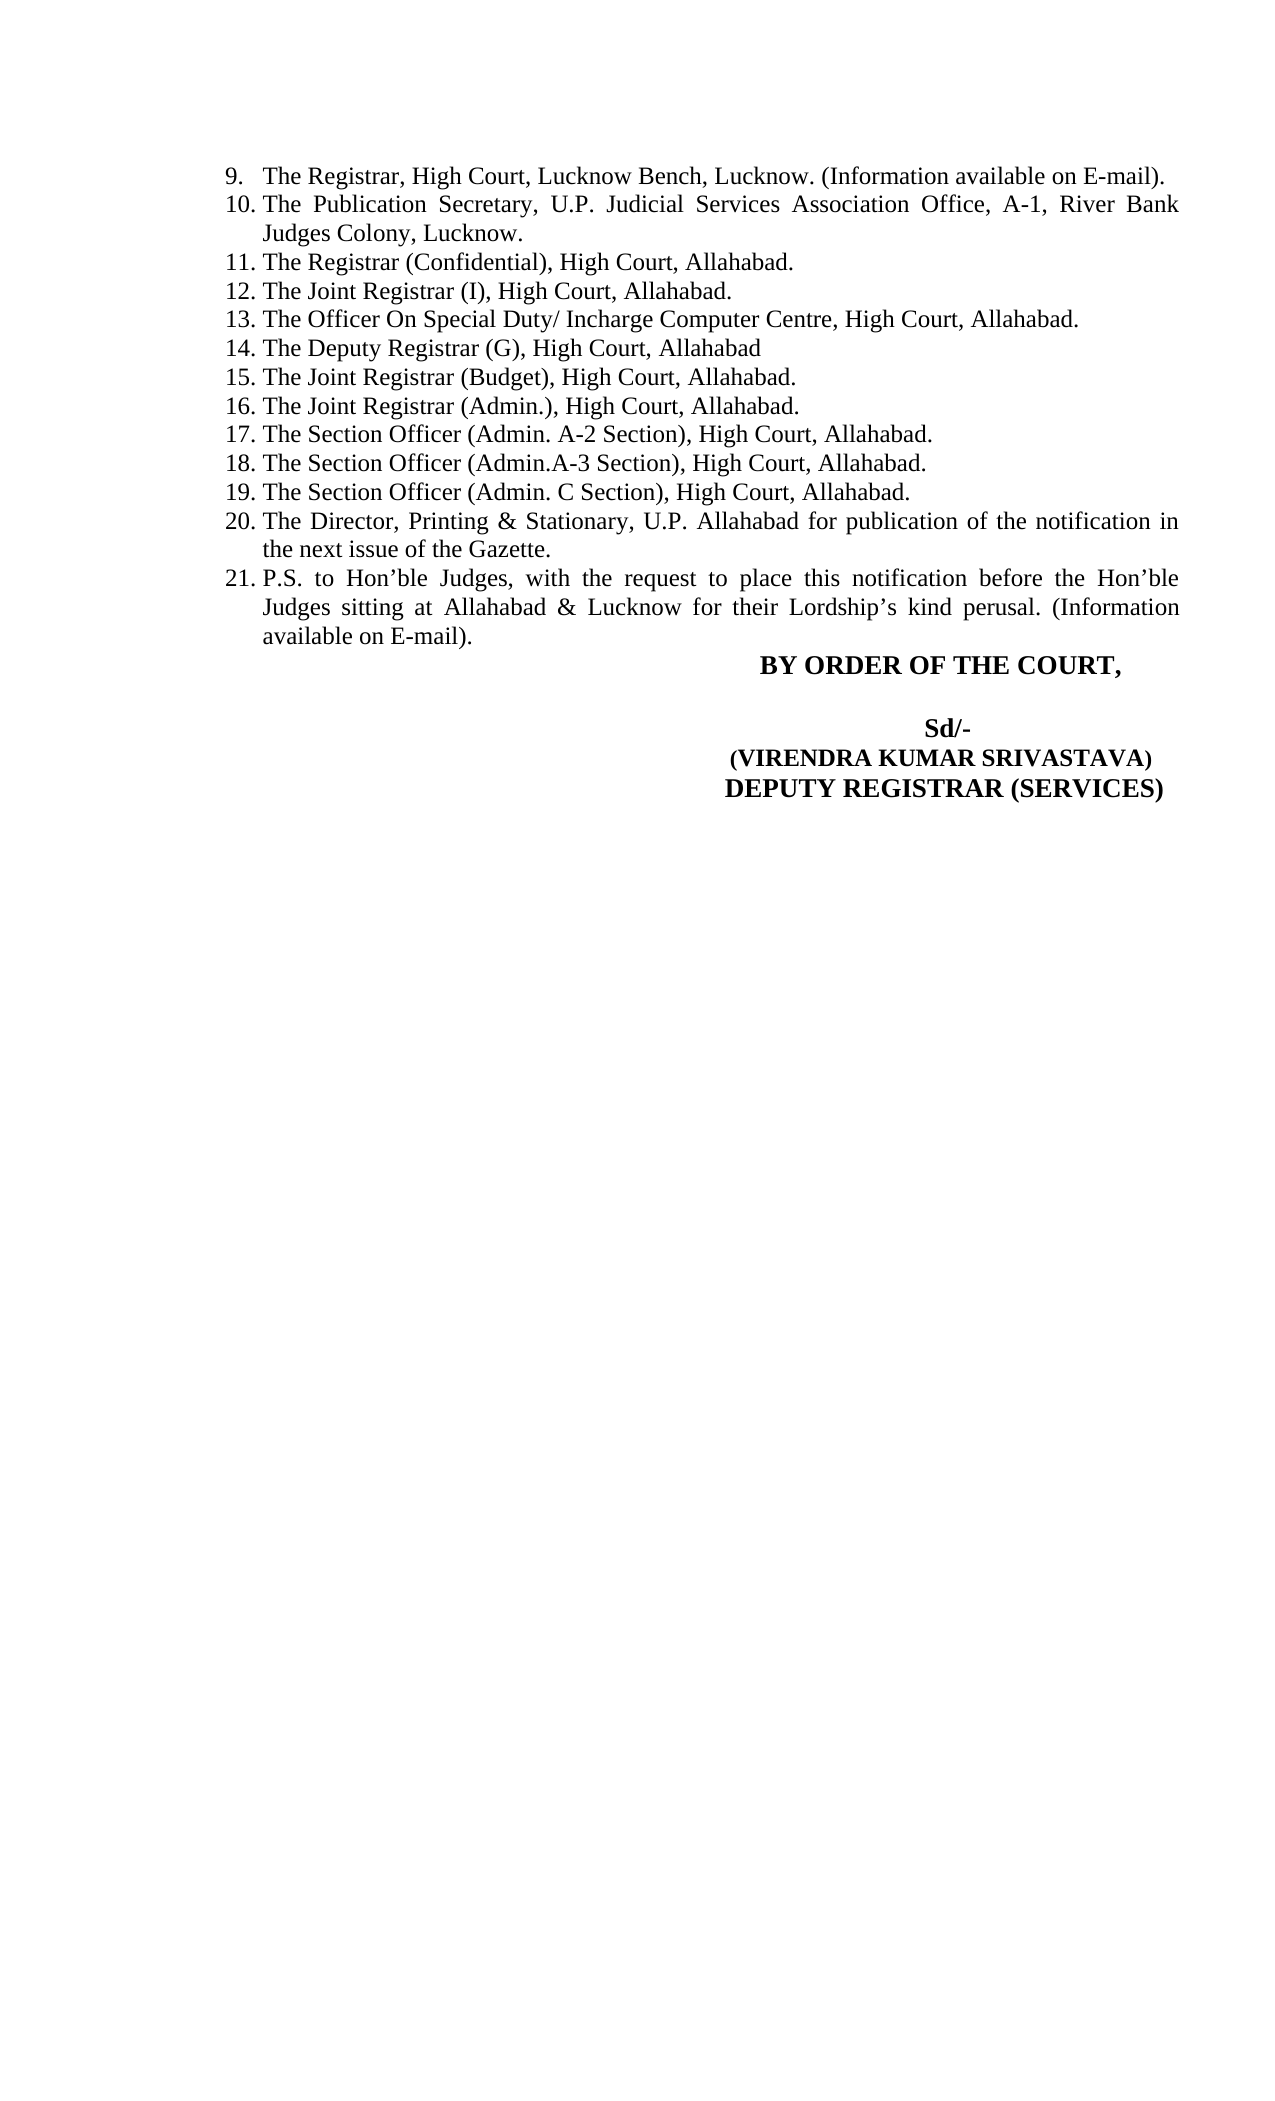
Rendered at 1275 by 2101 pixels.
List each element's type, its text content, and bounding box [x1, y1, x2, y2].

text Sd/- [712, 712, 1182, 743]
text DEPUTY REGISTRAR (SERVICES) [187, 772, 1182, 803]
text BY ORDER OF THE COURT, [562, 649, 1181, 681]
text (VIRENDRA KUMAR SRIVASTAVA) [712, 743, 1181, 772]
list The Joint Registrar (I), High Court, Allahabad. [225, 276, 1181, 304]
list The Registrar (Confidential), High Court, Allahabad. [225, 247, 1181, 276]
list The Section Officer (Admin.A-3 Section), High Court, Allahabad. [225, 448, 1181, 477]
list The Section Officer (Admin. C Section), High Court, Allahabad. [225, 477, 1181, 506]
list The Joint Registrar (Admin.), High Court, Allahabad. [225, 391, 1181, 419]
list P.S. to Hon’ble Judges, with the request to place this notification before the Hon’ble Judges sitting at Allahabad & Lucknow for their Lordship’s kind perusal. (Information available on E-mail). [225, 563, 1181, 649]
list The Section Officer (Admin. A-2 Section), High Court, Allahabad. [225, 419, 1181, 448]
list The Officer On Special Duty/ Incharge Computer Centre, High Court, Allahabad. [225, 304, 1181, 333]
list The Director, Printing & Stationary, U.P. Allahabad for publication of the notification in the next issue of the Gazette. [225, 506, 1181, 563]
list The Deputy Registrar (G), High Court, Allahabad [225, 333, 1181, 362]
list The Registrar, High Court, Lucknow Bench, Lucknow. (Information available on E-mail). [225, 161, 1181, 189]
list The Joint Registrar (Budget), High Court, Allahabad. [225, 362, 1181, 391]
list The Publication Secretary, U.P. Judicial Services Association Office, A-1, River Bank Judges Colony, Lucknow. [225, 189, 1181, 247]
